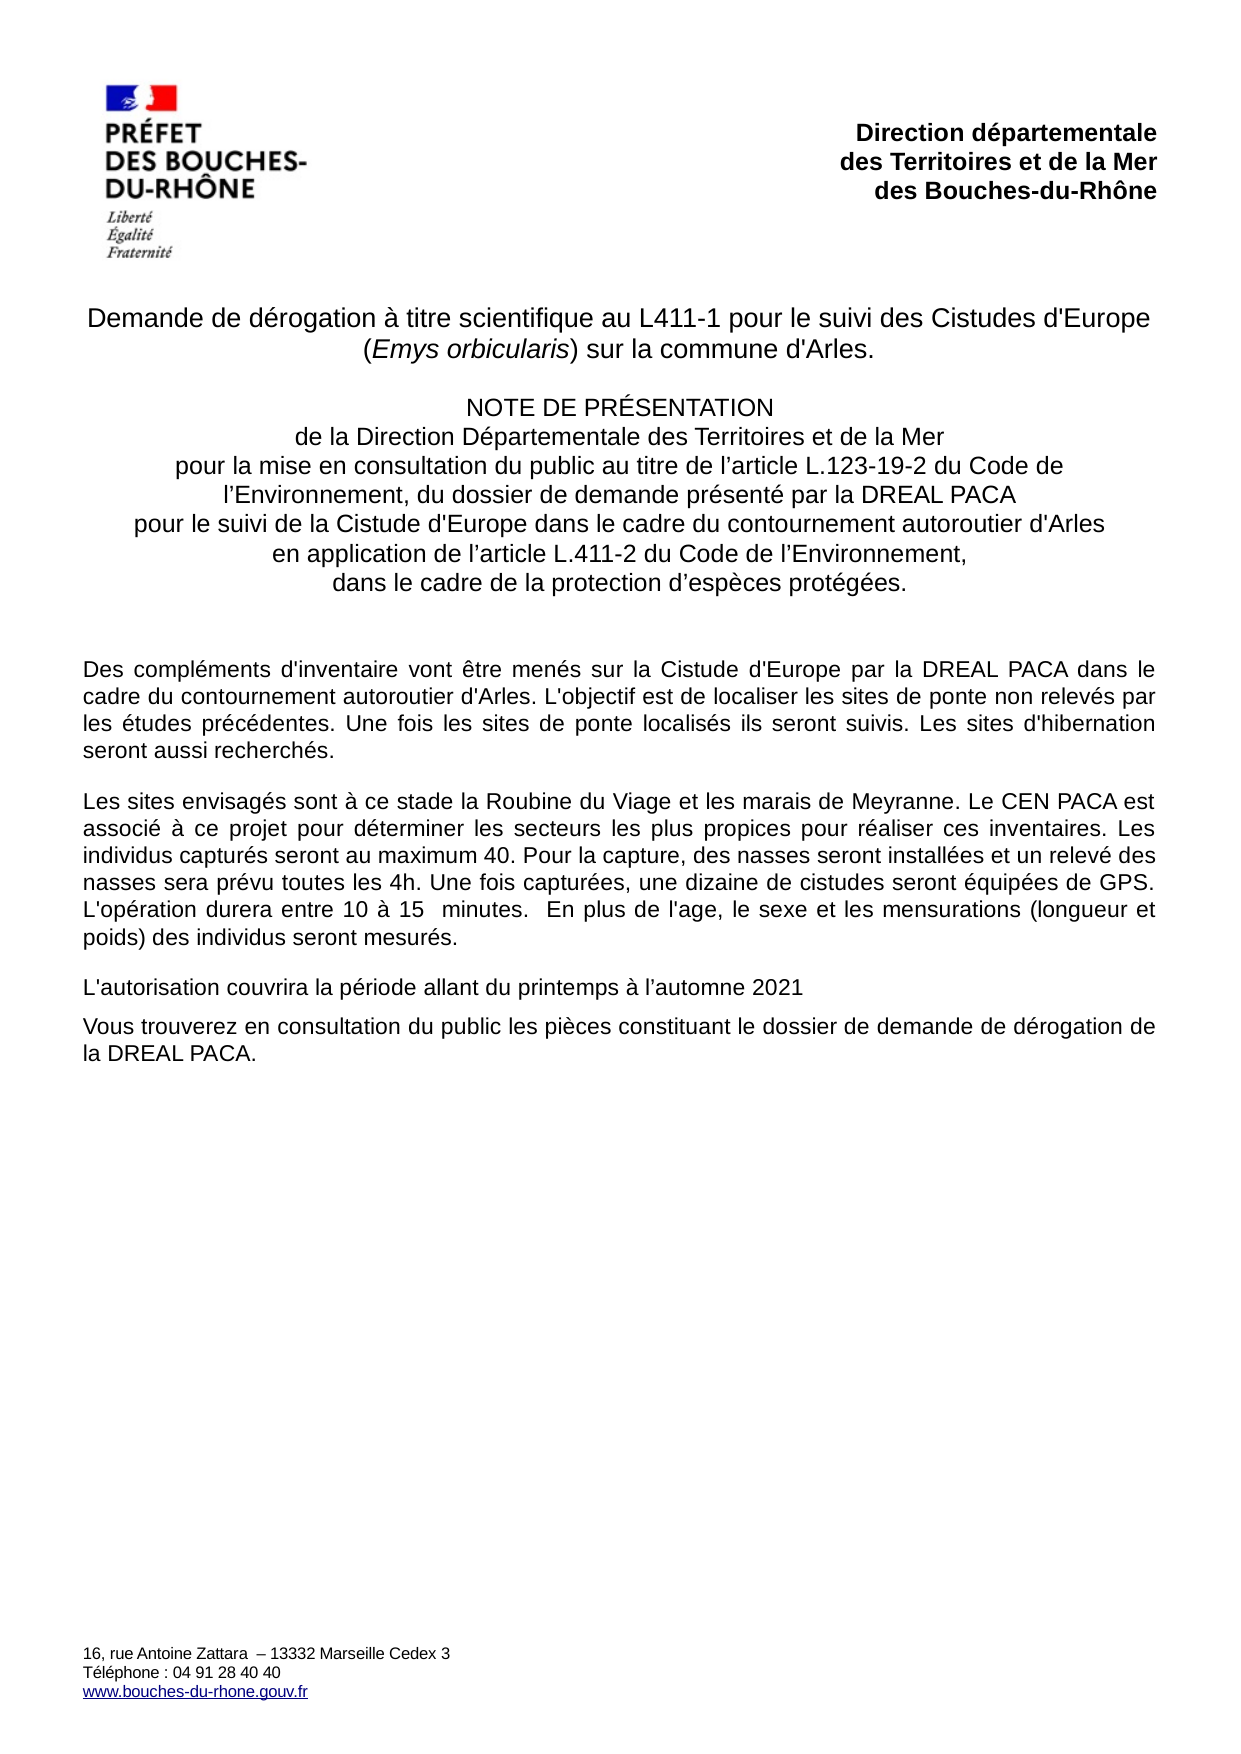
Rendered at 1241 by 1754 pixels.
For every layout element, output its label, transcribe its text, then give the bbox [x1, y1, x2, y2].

text en application de l’article L.411-2 du Code de l’Environnement, [83, 538, 1157, 567]
text Des compléments d'inventaire vont être menés sur la Cistude d'Europe par la DREAL PACA dans le cadre du contournement autoroutier d'Arles. L'objectif est de localiser les sites de ponte non relevés par les études précédentes. Une fois les sites de ponte localisés ils seront suivis. Les sites d'hibernation seront aussi recherchés. [83, 656, 1157, 764]
text Vous trouverez en consultation du public les pièces constituant le dossier de demande de dérogation de la DREAL PACA. [83, 1012, 1157, 1067]
text Les sites envisagés sont à ce stade la Roubine du Viage et les marais de Meyranne. Le CEN PACA est associé à ce projet pour déterminer les secteurs les plus propices pour réaliser ces inventaires. Les individus capturés seront au maximum 40. Pour la capture, des nasses seront installées et un relevé des nasses sera prévu toutes les 4h. Une fois capturées, une dizaine de cistudes seront équipées de GPS. L'opération durera entre 10 à 15 minutes. En plus de l'age, le sexe et les mensurations (longueur et poids) des individus seront mesurés. [83, 787, 1157, 950]
text pour la mise en consultation du public au titre de l’article L.123-19-2 du Code de l’Environnement, du dossier de demande présenté par la DREAL PACA [83, 451, 1157, 509]
text Demande de dérogation à titre scientifique au L411-1 pour le suivi des Cistudes d'Europe (Emys orbicularis) sur la commune d'Arles. [83, 302, 1154, 364]
text NOTE DE PRÉSENTATION [83, 393, 1157, 422]
text pour le suivi de la Cistude d'Europe dans le cadre du contournement autoroutier d'Arles [83, 509, 1157, 538]
text des Bouches-du-Rhône [332, 176, 1157, 205]
text L'autorisation couvrira la période allant du printemps à l’automne 2021 [83, 973, 1157, 1001]
text des Territoires et de la Mer [332, 147, 1157, 176]
text de la Direction Départementale des Territoires et de la Mer [83, 422, 1157, 451]
picture [81, 60, 332, 283]
text Direction départementale [332, 118, 1157, 147]
text dans le cadre de la protection d’espèces protégées. [83, 567, 1157, 597]
